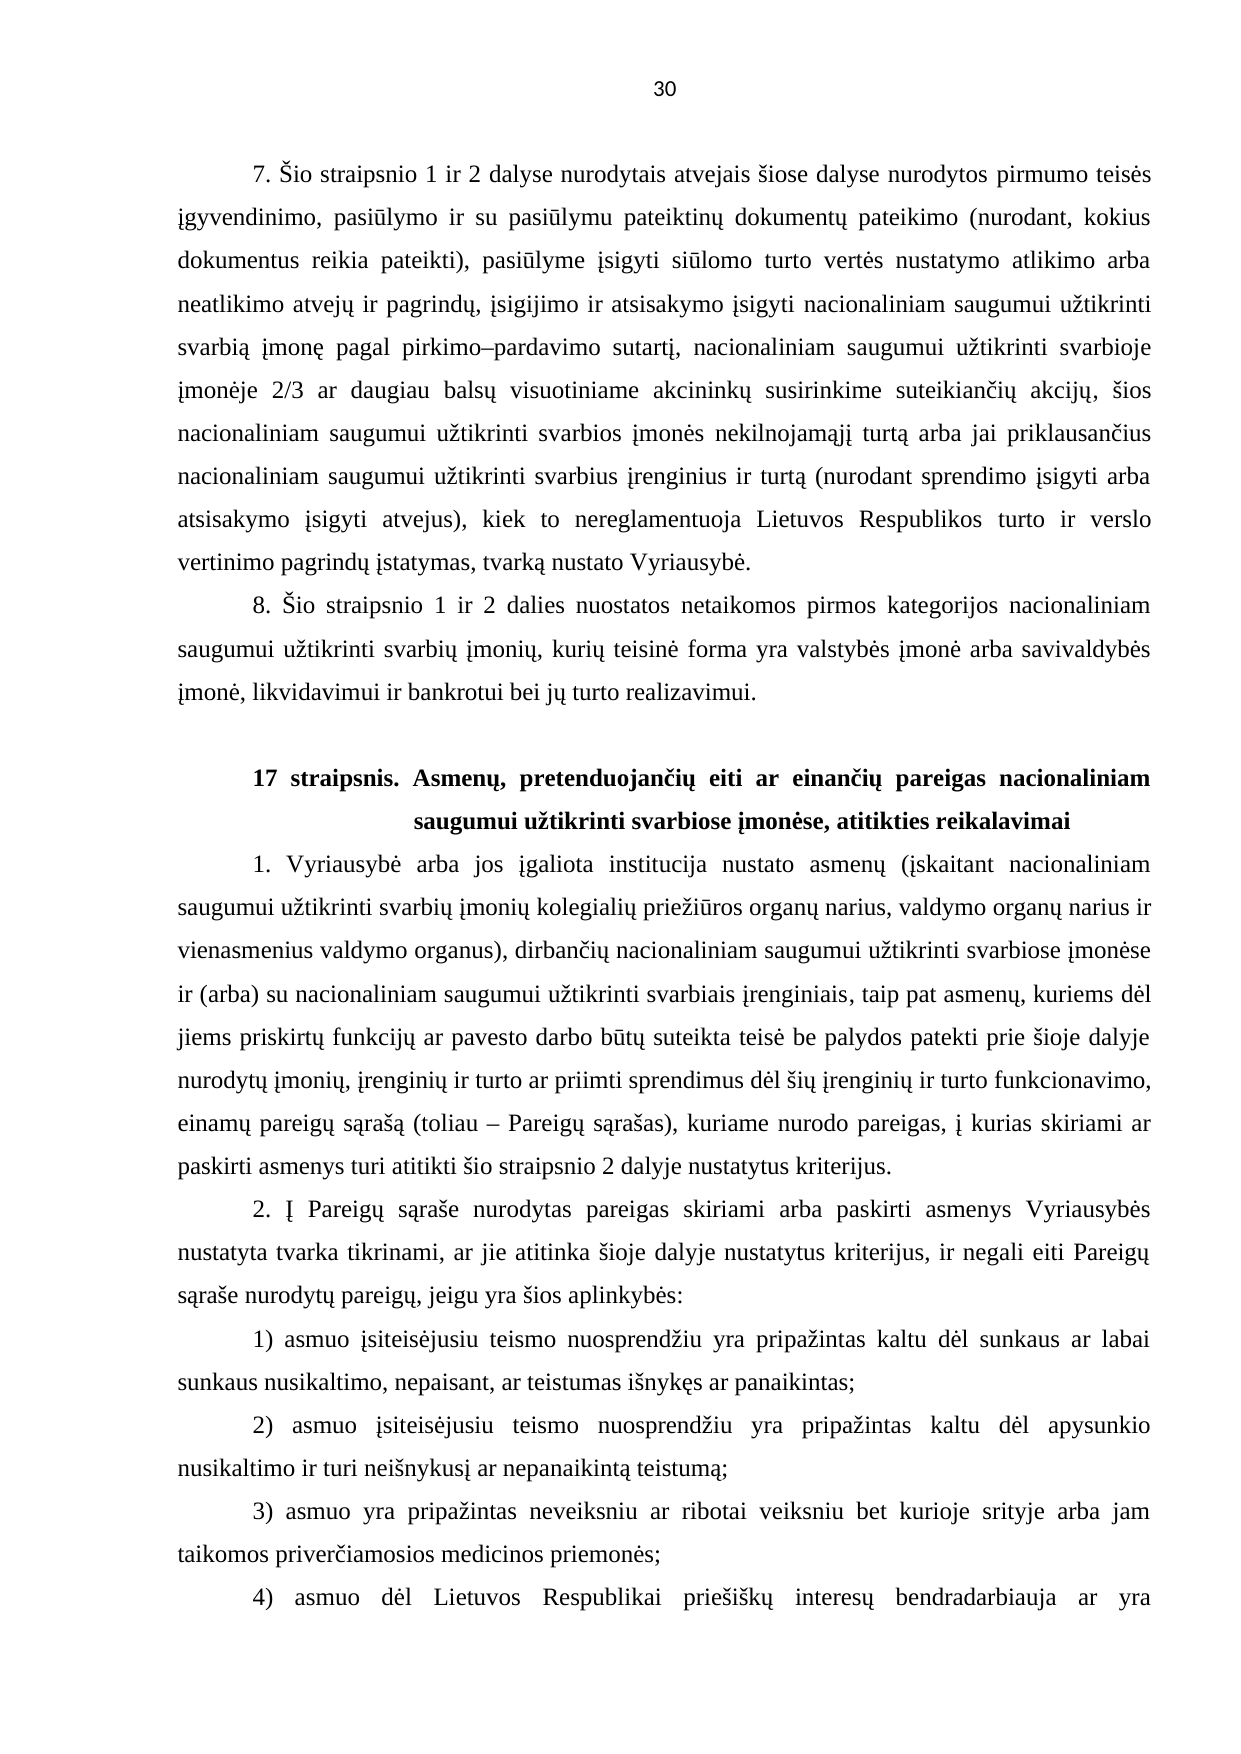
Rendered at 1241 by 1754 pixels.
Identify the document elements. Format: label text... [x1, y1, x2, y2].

text 8. Šio straipsnio 1 ir 2 dalies nuostatos netaikomos pirmos kategorijos nacionaliniam saugumui užtikrinti svarbių įmonių, kurių teisinė forma yra valstybės įmonė arba savivaldybės įmonė, likvidavimui ir bankrotui bei jų turto realizavimui. [177, 591, 1152, 706]
text 4) asmuo dėl Lietuvos Respublikai priešiškų interesų bendradarbiauja ar yra [177, 1582, 1152, 1611]
text 1) asmuo įsiteisėjusiu teismo nuosprendžiu yra pripažintas kaltu dėl sunkaus ar labai sunkaus nusikaltimo, nepaisant, ar teistumas išnykęs ar panaikintas; [177, 1324, 1152, 1396]
text 17 straipsnis. Asmenų, pretenduojančių eiti ar einančių pareigas nacionaliniam saugumui užtikrinti svarbiose įmonėse, atitikties reikalavimai [252, 763, 1152, 835]
text 2) asmuo įsiteisėjusiu teismo nuosprendžiu yra pripažintas kaltu dėl apysunkio nusikaltimo ir turi neišnykusį ar nepanaikintą teistumą; [177, 1410, 1152, 1482]
text 3) asmuo yra pripažintas neveiksniu ar ribotai veiksniu bet kurioje srityje arba jam taikomos priverčiamosios medicinos priemonės; [177, 1496, 1152, 1568]
text 2. Į Pareigų sąraše nurodytas pareigas skiriami arba paskirti asmenys Vyriausybės nustatyta tvarka tikrinami, ar jie atitinka šioje dalyje nustatytus kriterijus, ir negali eiti Pareigų sąraše nurodytų pareigų, jeigu yra šios aplinkybės: [177, 1194, 1152, 1309]
text 1. Vyriausybė arba jos įgaliota institucija nustato asmenų (įskaitant nacionaliniam saugumui užtikrinti svarbių įmonių kolegialių priežiūros organų narius, valdymo organų narius ir vienasmenius valdymo organus), dirbančių nacionaliniam saugumui užtikrinti svarbiose įmonėse ir (arba) su nacionaliniam saugumui užtikrinti svarbiais įrenginiais, taip pat asmenų, kuriems dėl jiems priskirtų funkcijų ar pavesto darbo būtų suteikta teisė be palydos patekti prie šioje dalyje nurodytų įmonių, įrenginių ir turto ar priimti sprendimus dėl šių įrenginių ir turto funkcionavimo, einamų pareigų sąrašą (toliau – Pareigų sąrašas), kuriame nurodo pareigas, į kurias skiriami ar paskirti asmenys turi atitikti šio straipsnio 2 dalyje nustatytus kriterijus. [177, 849, 1152, 1180]
text 7. Šio straipsnio 1 ir 2 dalyse nurodytais atvejais šiose dalyse nurodytos pirmumo teisės įgyvendinimo, pasiūlymo ir su pasiūlymu pateiktinų dokumentų pateikimo (nurodant, kokius dokumentus reikia pateikti), pasiūlyme įsigyti siūlomo turto vertės nustatymo atlikimo arba neatlikimo atvejų ir pagrindų, įsigijimo ir atsisakymo įsigyti nacionaliniam saugumui užtikrinti svarbią įmonę pagal pirkimo–pardavimo sutartį, nacionaliniam saugumui užtikrinti svarbioje įmonėje 2/3 ar daugiau balsų visuotiniame akcininkų susirinkime suteikiančių akcijų, šios nacionaliniam saugumui užtikrinti svarbios įmonės nekilnojamąjį turtą arba jai priklausančius nacionaliniam saugumui užtikrinti svarbius įrenginius ir turtą (nurodant sprendimo įsigyti arba atsisakymo įsigyti atvejus), kiek to nereglamentuoja Lietuvos Respublikos turto ir verslo vertinimo pagrindų įstatymas, tvarką nustato Vyriausybė. [177, 159, 1152, 576]
